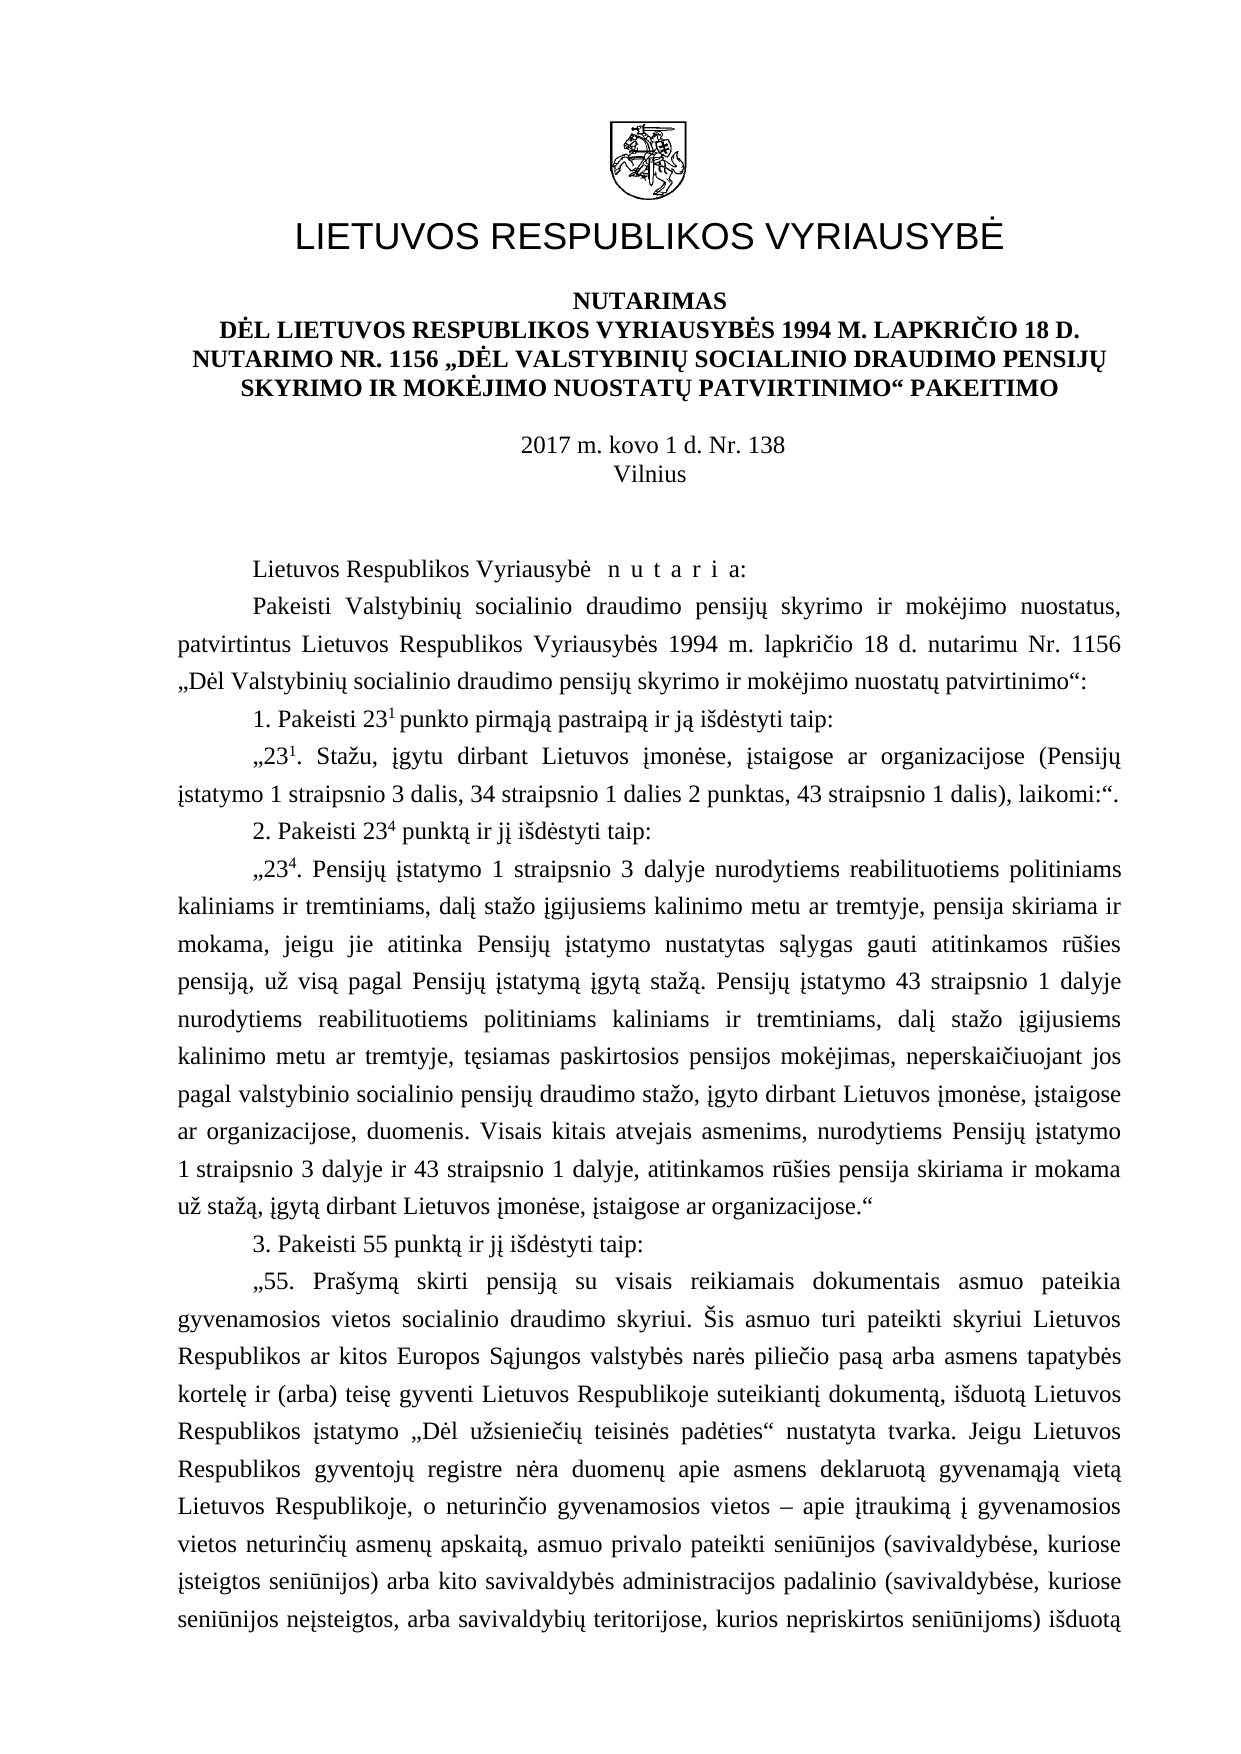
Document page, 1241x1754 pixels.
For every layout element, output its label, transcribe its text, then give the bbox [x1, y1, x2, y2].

text 3. Pakeisti 55 punktą ir jį išdėstyti taip: [177, 1220, 1122, 1258]
text 1. Pakeisti 231 punkto pirmąją pastraipą ir ją išdėstyti taip: [177, 695, 1122, 733]
text nutarimas [177, 286, 1122, 315]
text 2017 m. kovo 1 d. Nr. 138 [177, 430, 1122, 459]
text DĖL LIETUVOS RESPUBLIKOS VYRIAUSYBĖS 1994 M. LAPKRIČIO 18 D. NUTARIMO NR. 1156 „DĖL VALSTYBINIŲ SOCIALINIO DRAUDIMO PENSIJŲ SKYRIMO IR MOKĖJIMO NUOSTATŲ PATVIRTINIMO“ PAKEITIMO [177, 315, 1122, 401]
text „234. Pensijų įstatymo 1 straipsnio 3 dalyje nurodytiems reabilituotiems politiniams kaliniams ir tremtiniams, dalį stažo įgijusiems kalinimo metu ar tremtyje, pensija skiriama ir mokama, jeigu jie atitinka Pensijų įstatymo nustatytas sąlygas gauti atitinkamos rūšies pensiją, už visą pagal Pensijų įstatymą įgytą stažą. Pensijų įstatymo 43 straipsnio 1 dalyje nurodytiems reabilituotiems politiniams kaliniams ir tremtiniams, dalį stažo įgijusiems kalinimo metu ar tremtyje, tęsiamas paskirtosios pensijos mokėjimas, neperskaičiuojant jos pagal valstybinio socialinio pensijų draudimo stažo, įgyto dirbant Lietuvos įmonėse, įstaigose ar organizacijose, duomenis. Visais kitais atvejais asmenims, nurodytiems Pensijų įstatymo 1 straipsnio 3 dalyje ir 43 straipsnio 1 dalyje, atitinkamos rūšies pensija skiriama ir mokama už stažą, įgytą dirbant Lietuvos įmonėse, įstaigose ar organizacijose.“ [177, 845, 1122, 1220]
text „231. Stažu, įgytu dirbant Lietuvos įmonėse, įstaigose ar organizacijose (Pensijų įstatymo 1 straipsnio 3 dalis, 34 straipsnio 1 dalies 2 punktas, 43 straipsnio 1 dalis), laikomi:“. [177, 733, 1122, 808]
text Vilnius [177, 459, 1122, 488]
text Lietuvos Respublikos Vyriausybė [177, 214, 1122, 258]
text Pakeisti Valstybinių socialinio draudimo pensijų skyrimo ir mokėjimo nuostatus, patvirtintus Lietuvos Respublikos Vyriausybės 1994 m. lapkričio 18 d. nutarimu Nr. 1156 „Dėl Valstybinių socialinio draudimo pensijų skyrimo ir mokėjimo nuostatų patvirtinimo“: [177, 583, 1122, 695]
text Lietuvos Respublikos Vyriausybė nutaria: [177, 545, 1122, 583]
text 2. Pakeisti 234 punktą ir jį išdėstyti taip: [177, 808, 1122, 845]
text „55. Prašymą skirti pensiją su visais reikiamais dokumentais asmuo pateikia gyvenamosios vietos socialinio draudimo skyriui. Šis asmuo turi pateikti skyriui Lietuvos Respublikos ar kitos Europos Sąjungos valstybės narės piliečio pasą arba asmens tapatybės kortelę ir (arba) teisę gyventi Lietuvos Respublikoje suteikiantį dokumentą, išduotą Lietuvos Respublikos įstatymo „Dėl užsieniečių teisinės padėties“ nustatyta tvarka. Jeigu Lietuvos Respublikos gyventojų registre nėra duomenų apie asmens deklaruotą gyvenamąją vietą Lietuvos Respublikoje, o neturinčio gyvenamosios vietos – apie įtraukimą į gyvenamosios vietos neturinčių asmenų apskaitą, asmuo privalo pateikti seniūnijos (savivaldybėse, kuriose įsteigtos seniūnijos) arba kito savivaldybės administracijos padalinio (savivaldybėse, kuriose seniūnijos neįsteigtos, arba savivaldybių teritorijose, kurios nepriskirtos seniūnijoms) išduotą [177, 1258, 1122, 1633]
